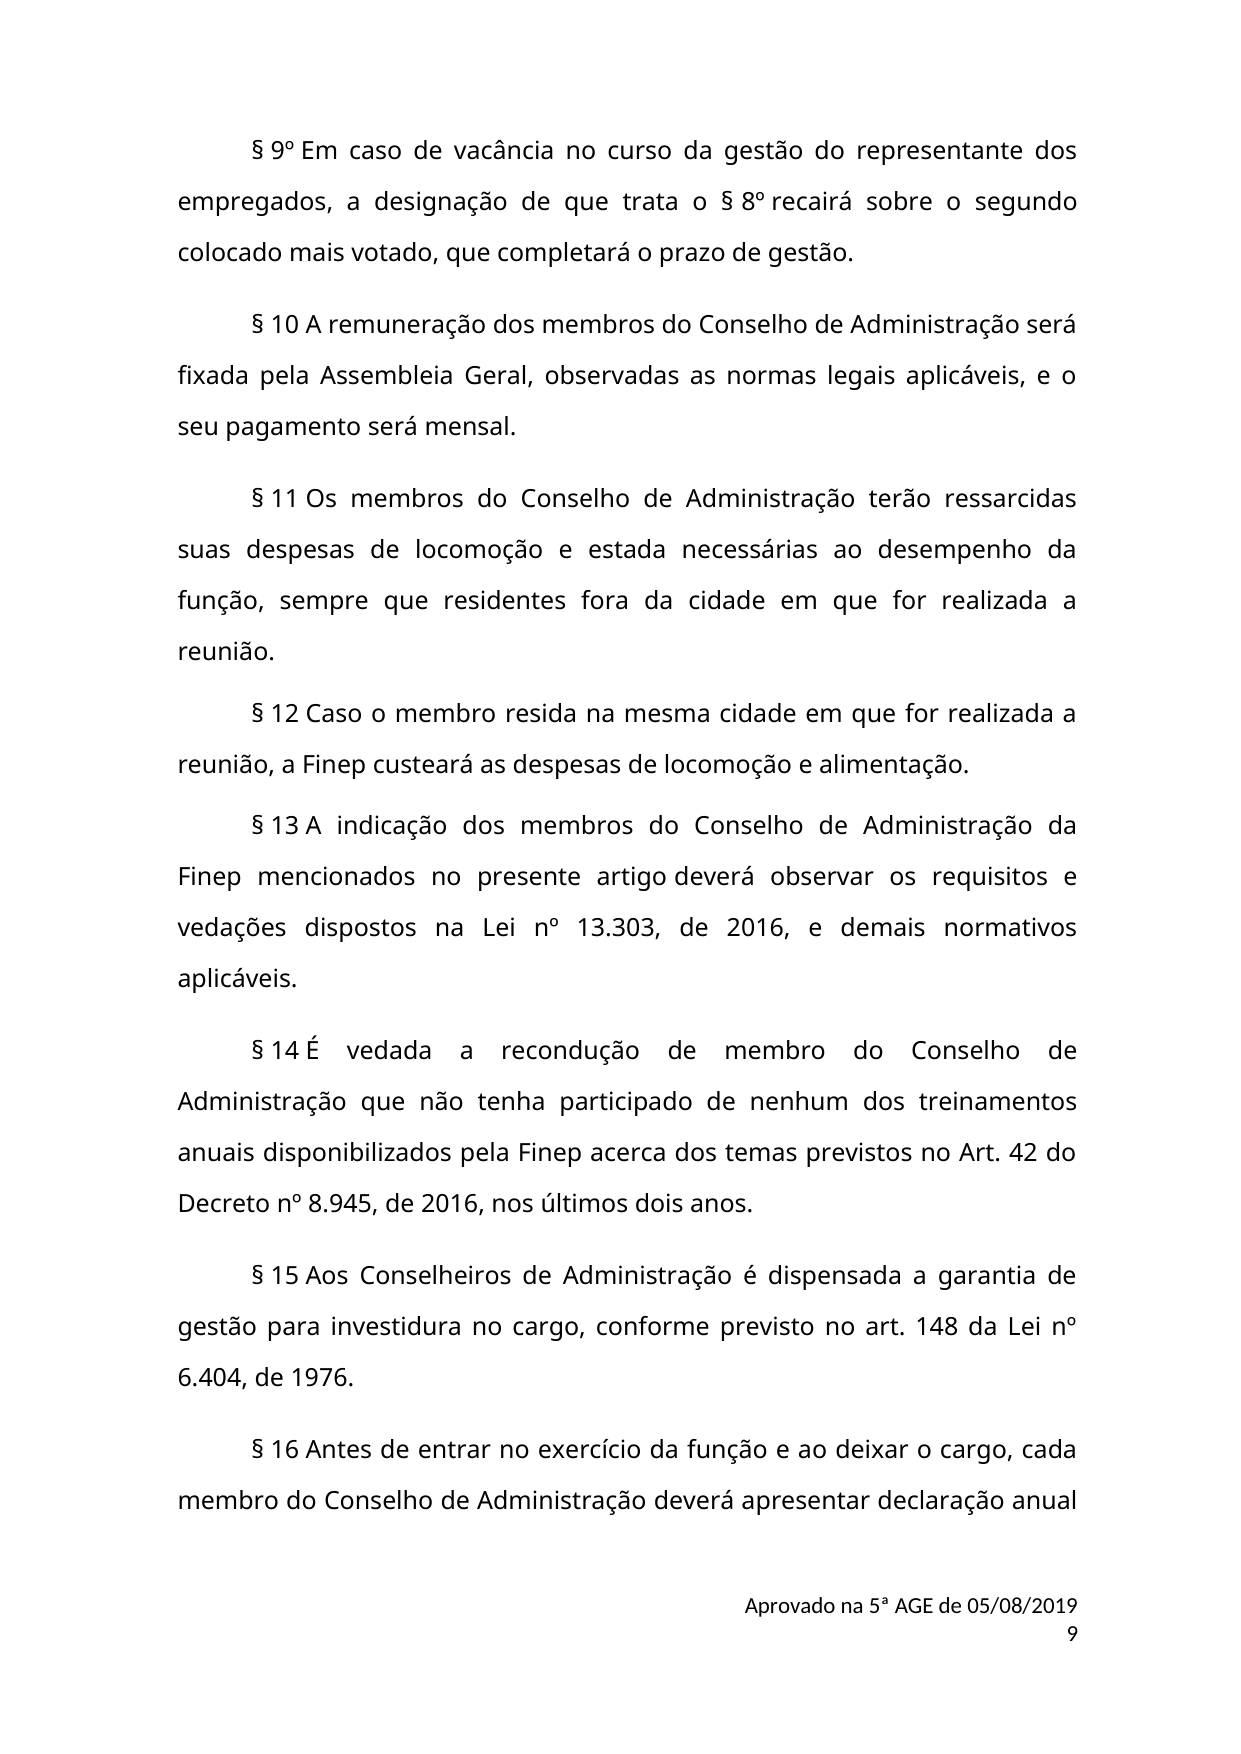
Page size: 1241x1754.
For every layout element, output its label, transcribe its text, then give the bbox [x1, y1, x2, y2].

text § 12 Caso o membro resida na mesma cidade em que for realizada a reunião, a Finep custeará as despesas de locomoção e alimentação. [177, 695, 1078, 781]
text § 11 Os membros do Conselho de Administração terão ressarcidas suas despesas de locomoção e estada necessárias ao desempenho da função, sempre que residentes fora da cidade em que for realizada a reunião. [177, 481, 1078, 668]
text § 13 A indicação dos membros do Conselho de Administração da Finep mencionados no presente artigo deverá observar os requisitos e vedações dispostos na Lei nº 13.303, de 2016, e demais normativos aplicáveis. [177, 808, 1078, 995]
text § 10 A remuneração dos membros do Conselho de Administração será fixada pela Assembleia Geral, observadas as normas legais aplicáveis, e o seu pagamento será mensal. [177, 307, 1078, 443]
text § 14 É vedada a recondução de membro do Conselho de Administração que não tenha participado de nenhum dos treinamentos anuais disponibilizados pela Finep acerca dos temas previstos no Art. 42 do Decreto nº 8.945, de 2016, nos últimos dois anos. [177, 1033, 1078, 1220]
text § 16 Antes de entrar no exercício da função e ao deixar o cargo, cada membro do Conselho de Administração deverá apresentar declaração anual [177, 1432, 1078, 1517]
text § 9º Em caso de vacância no curso da gestão do representante dos empregados, a designação de que trata o § 8º recairá sobre o segundo colocado mais votado, que completará o prazo de gestão. [177, 133, 1078, 269]
text § 15 Aos Conselheiros de Administração é dispensada a garantia de gestão para investidura no cargo, conforme previsto no art. 148 da Lei nº 6.404, de 1976. [177, 1258, 1078, 1394]
